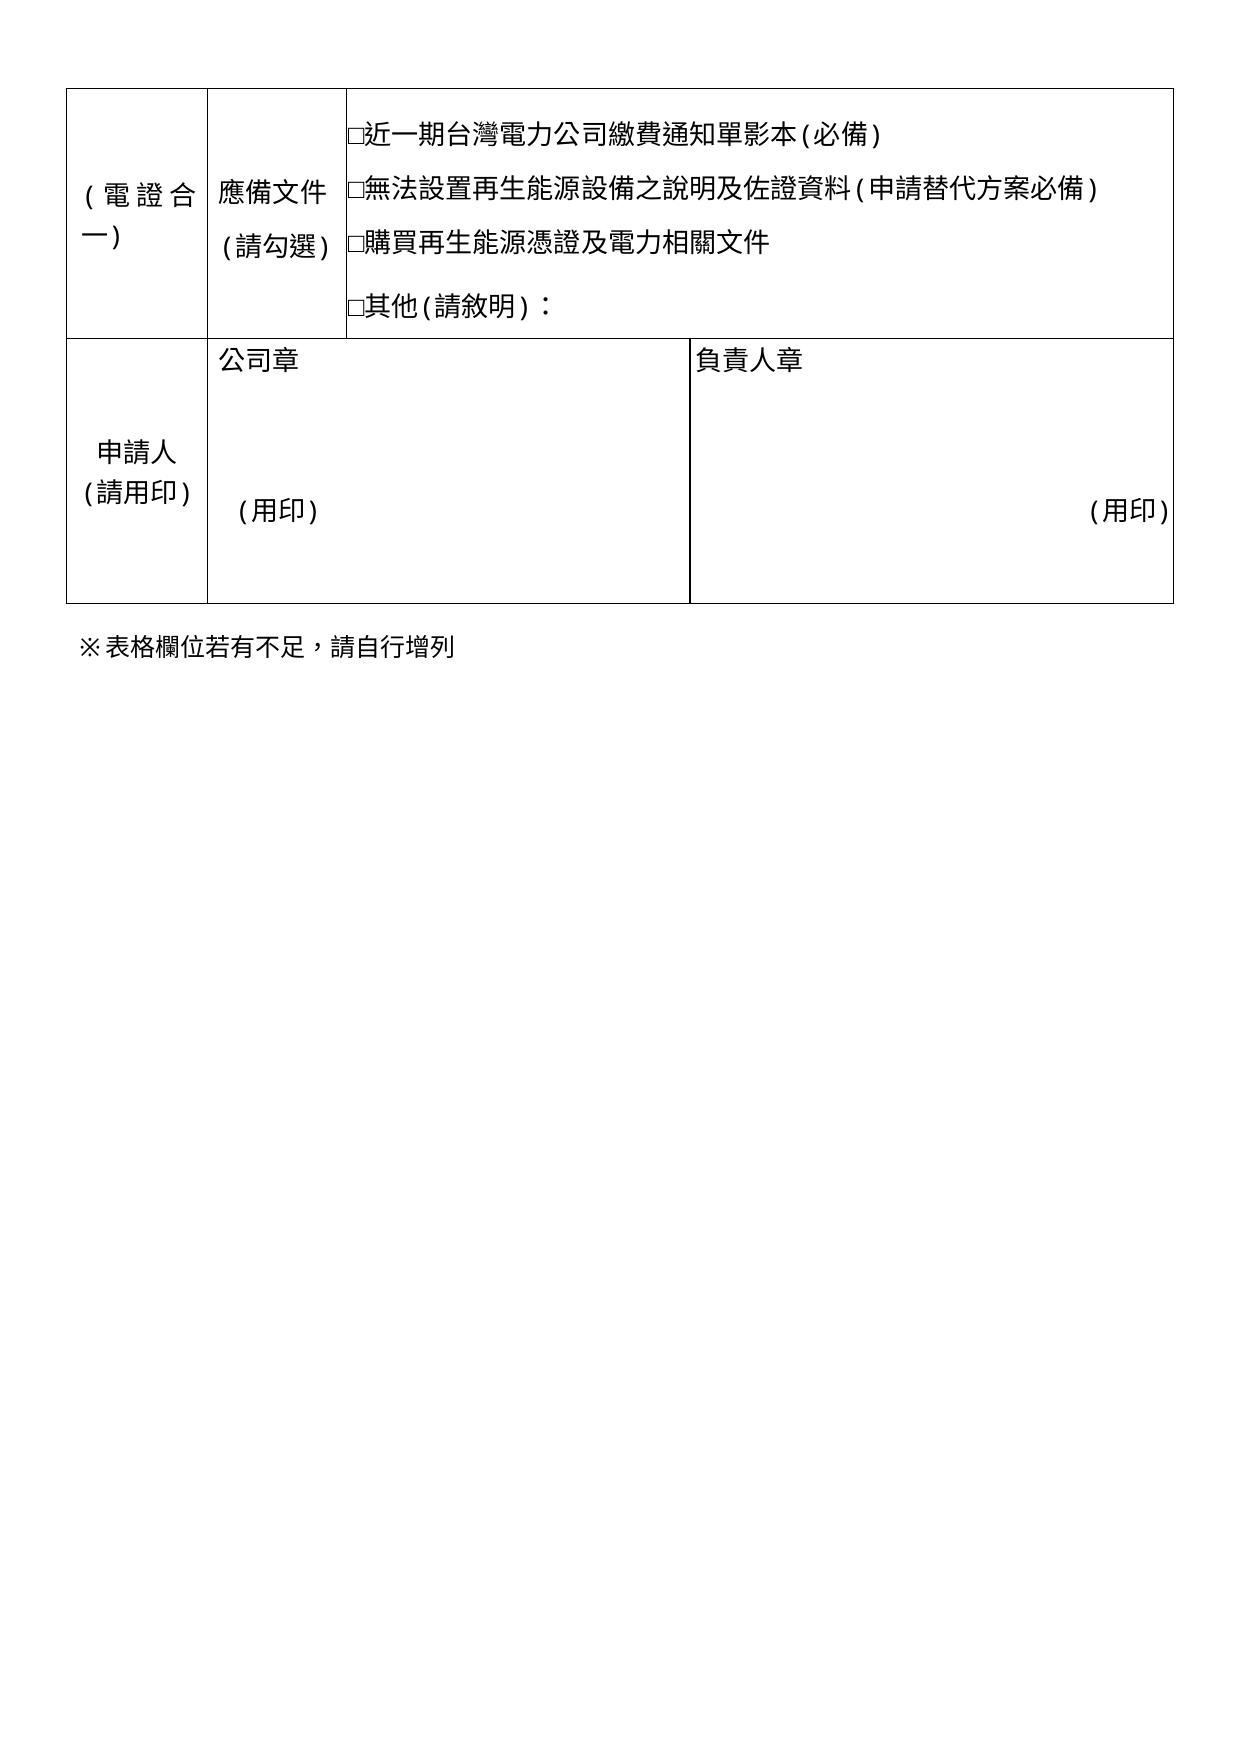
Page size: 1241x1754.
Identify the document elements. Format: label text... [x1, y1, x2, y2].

table_cell 負責人章 (用印) [691, 339, 1173, 603]
table_cell 應備文件 (請勾選) [208, 89, 346, 337]
text ※表格欄位若有不足，請自行增列 [75, 604, 1165, 666]
table_cell 申請人 (請用印) [67, 339, 207, 603]
table_cell (電證合一) [67, 89, 207, 337]
table_cell □近一期台灣電力公司繳費通知單影本(必備) □無法設置再生能源設備之說明及佐證資料(申請替代方案必備) □購買再生能源憑證及電力相關文件 □其他(請敘明)： [347, 89, 1173, 337]
table_cell 公司章 (用印) [208, 339, 689, 603]
